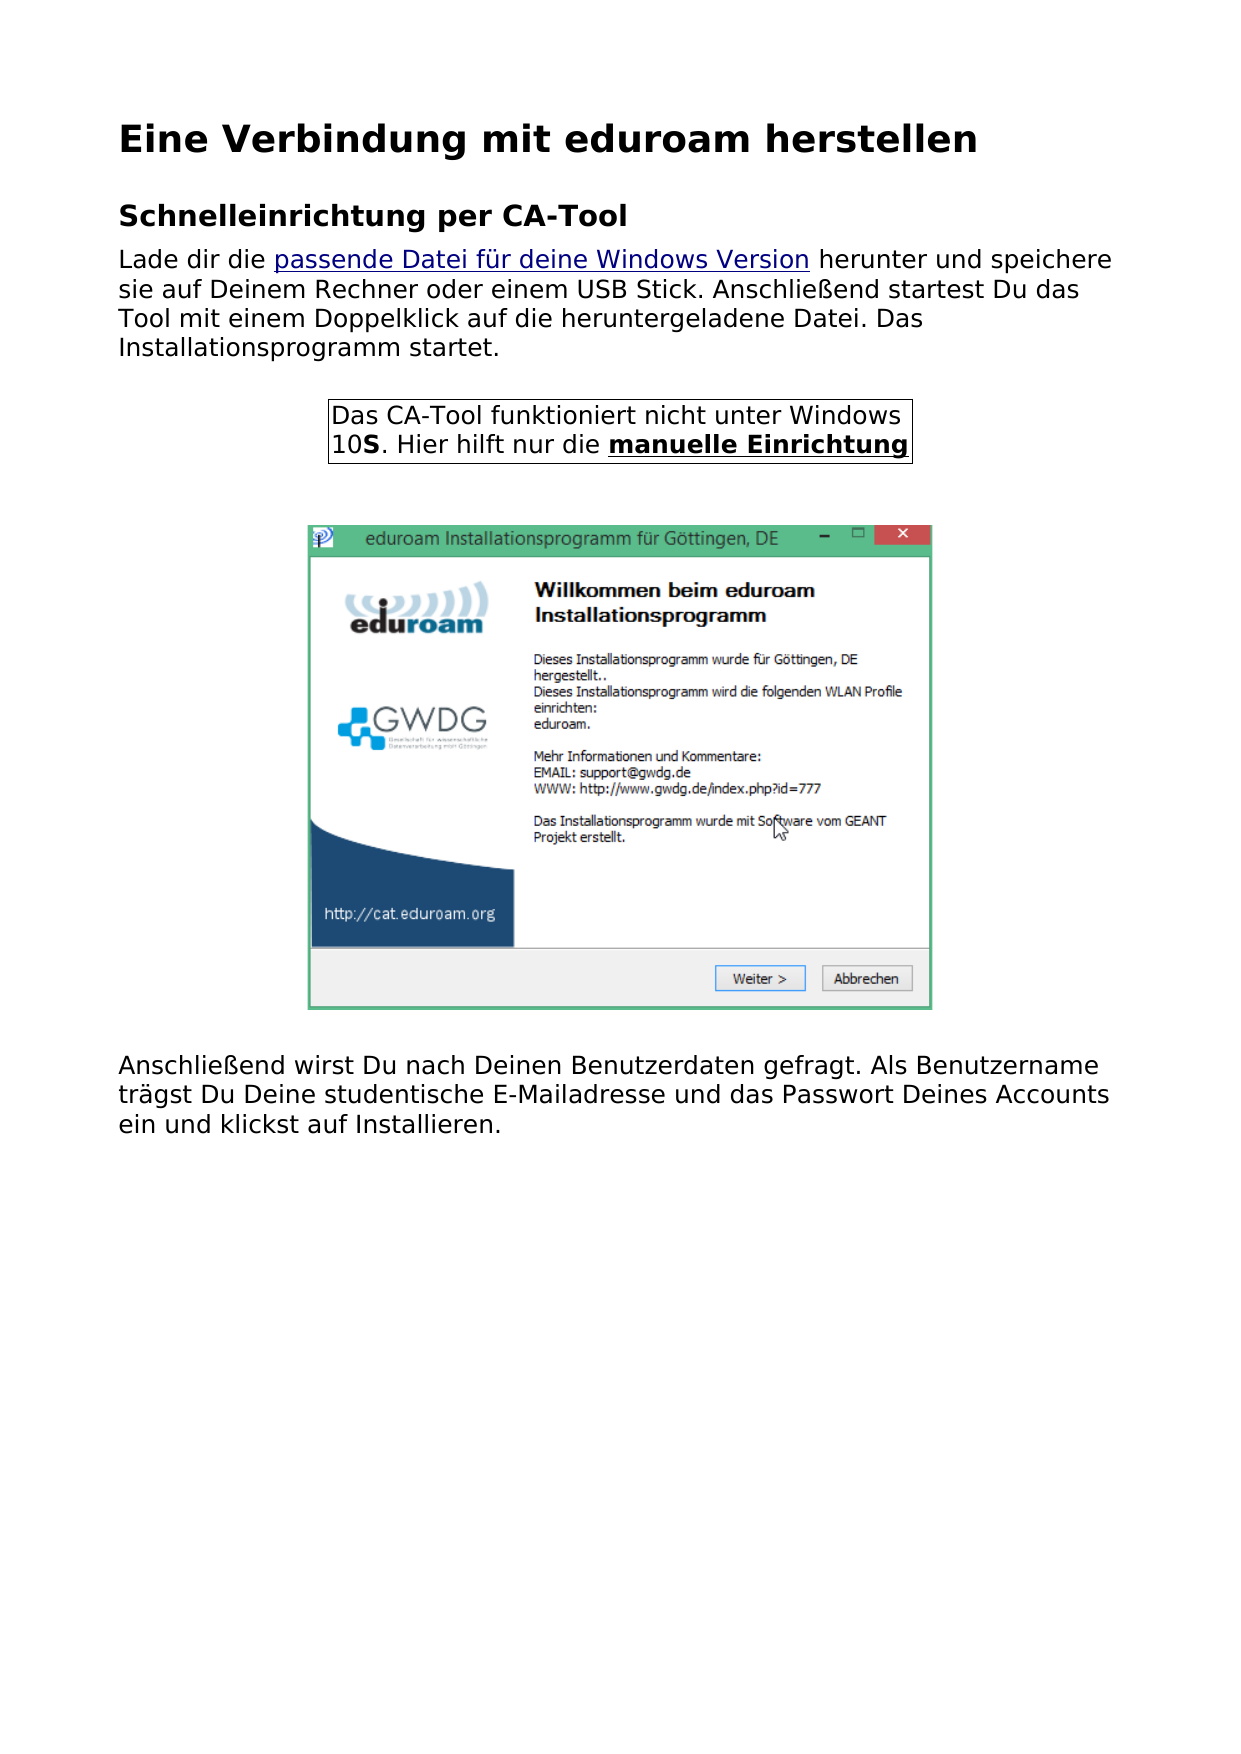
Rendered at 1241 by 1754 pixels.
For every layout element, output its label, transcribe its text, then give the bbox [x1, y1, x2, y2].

text Anschließend wirst Du nach Deinen Benutzerdaten gefragt. Als Benutzername trägst Du Deine studentische E-Mailadresse und das Passwort Deines Accounts ein und klickst auf Installieren. [118, 1052, 1122, 1139]
subtitle Eine Verbindung mit eduroam herstellen [118, 118, 1122, 162]
text Lade dir die passende Datei für deine Windows Version herunter und speichere sie auf Deinem Rechner oder einem USB Stick. Anschließend startest Du das Tool mit einem Doppelklick auf die heruntergeladene Datei. Das Installationsprogramm startet. [118, 246, 1122, 362]
table_header Das CA-Tool funktioniert nicht unter Windows 10S. Hier hilft nur die manuelle Einrichtung [329, 400, 912, 463]
subtitle Schnelleinrichtung per CA-Tool [118, 199, 1122, 233]
picture [307, 525, 933, 1010]
